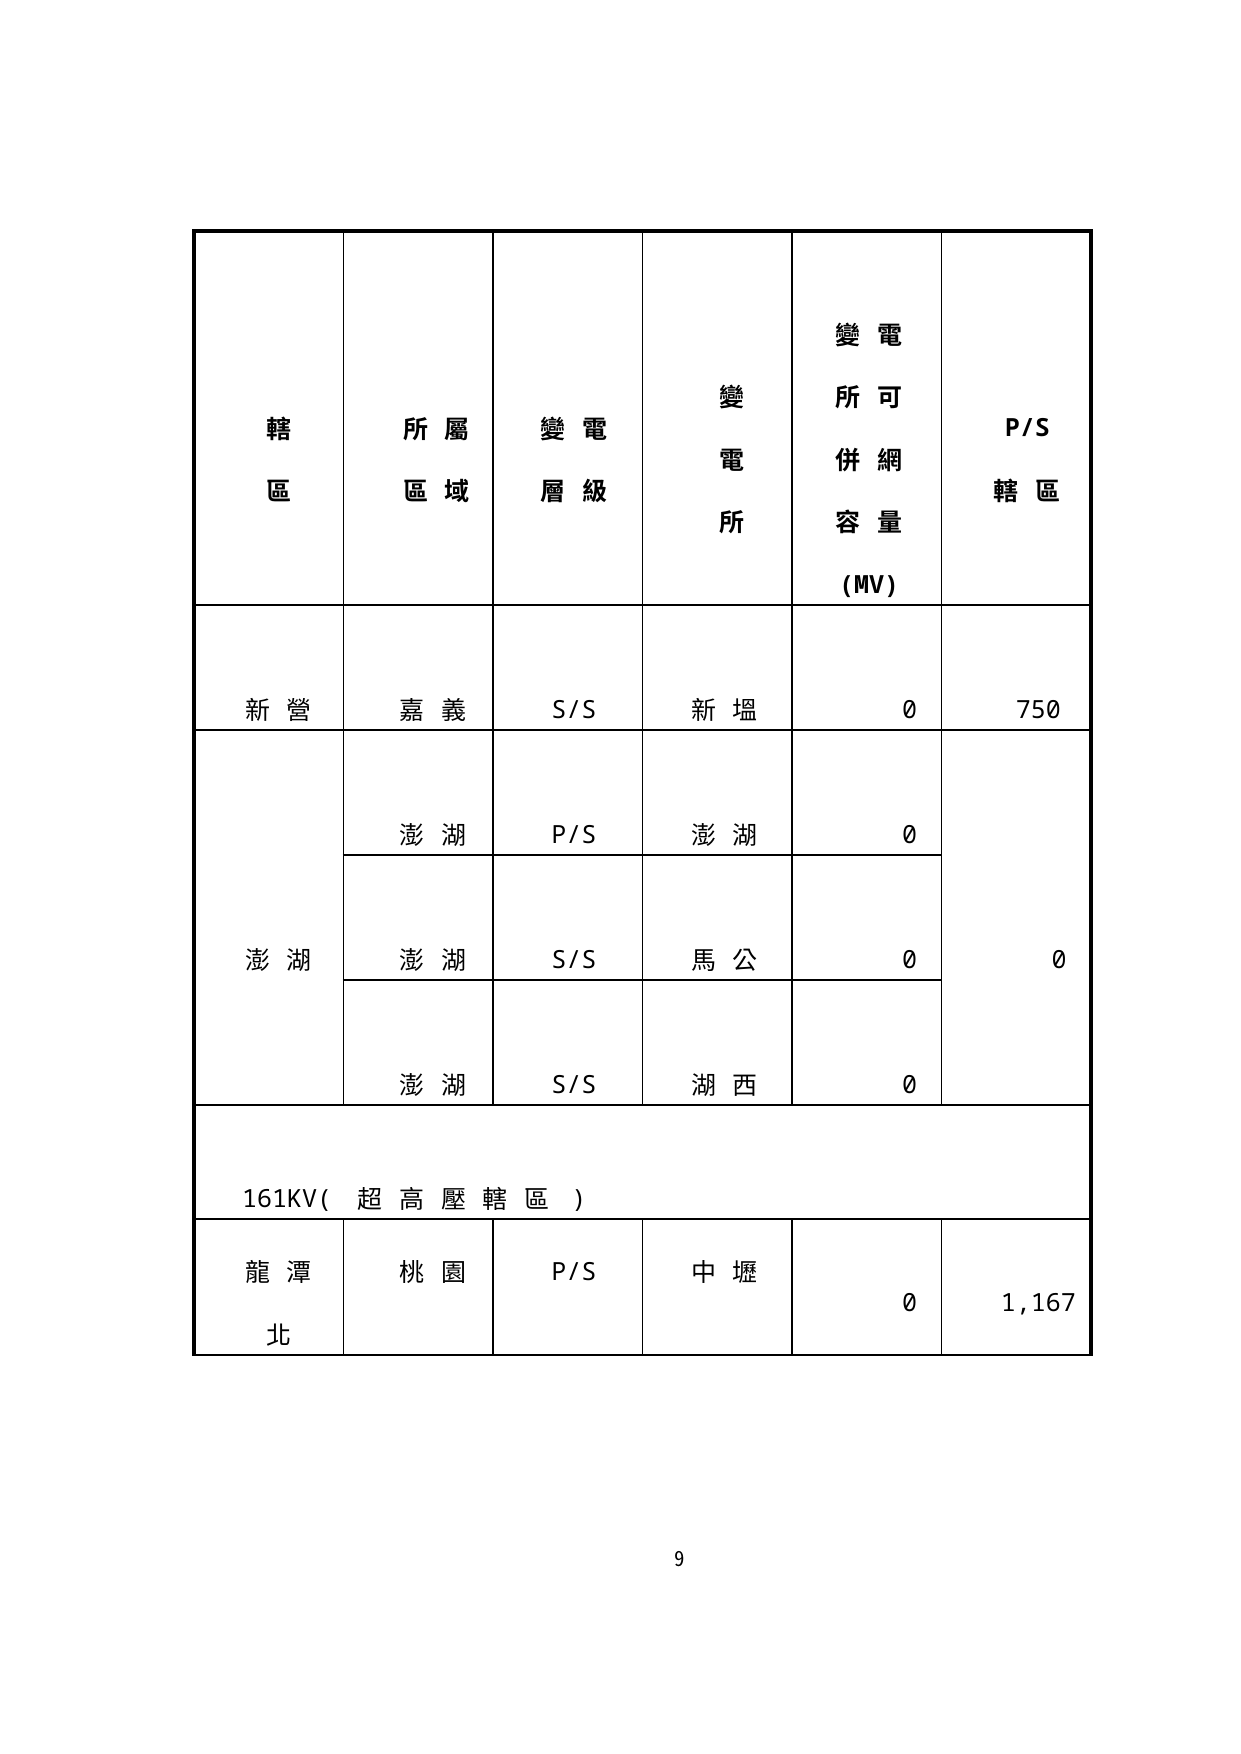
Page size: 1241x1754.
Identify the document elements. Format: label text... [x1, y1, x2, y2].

table_cell P/S [494, 731, 642, 854]
table_cell P/S [494, 1220, 642, 1354]
table_cell 澎湖 [344, 981, 492, 1104]
table_cell 中壢 [643, 1220, 791, 1354]
table_cell 新塭 [643, 606, 791, 729]
table_header P/S轄區 [942, 233, 1089, 604]
table_cell 0 [793, 981, 941, 1104]
table_cell 0 [793, 731, 941, 854]
table_header 所屬區域 [344, 233, 492, 604]
table_cell 澎湖 [344, 856, 492, 979]
table_cell 澎湖 [196, 731, 343, 1104]
table_cell 0 [793, 606, 941, 729]
table_cell 1,167 [942, 1220, 1089, 1354]
table_cell S/S [494, 856, 642, 979]
table_cell 馬公 [643, 856, 791, 979]
table_cell 750 [942, 606, 1089, 729]
table_cell 新營 [196, 606, 343, 729]
table_cell 161KV(超高壓轄區) [196, 1106, 1089, 1218]
table_cell 0 [793, 856, 941, 979]
table_cell 龍潭北 [196, 1220, 343, 1354]
table_cell S/S [494, 606, 642, 729]
table_header 轄 區 [196, 233, 343, 604]
table_cell 桃園 [344, 1220, 492, 1354]
table_cell 0 [942, 731, 1089, 1104]
table_cell 湖西 [643, 981, 791, 1104]
table_header 變電所可併網容量(MV) [793, 233, 941, 604]
table_header 變電層級 [494, 233, 642, 604]
table_cell 澎湖 [344, 731, 492, 854]
table_cell 澎湖 [643, 731, 791, 854]
table_cell 0 [793, 1220, 941, 1354]
table_cell S/S [494, 981, 642, 1104]
table_cell 嘉義 [344, 606, 492, 729]
table_header 變 電 所 [643, 233, 791, 604]
